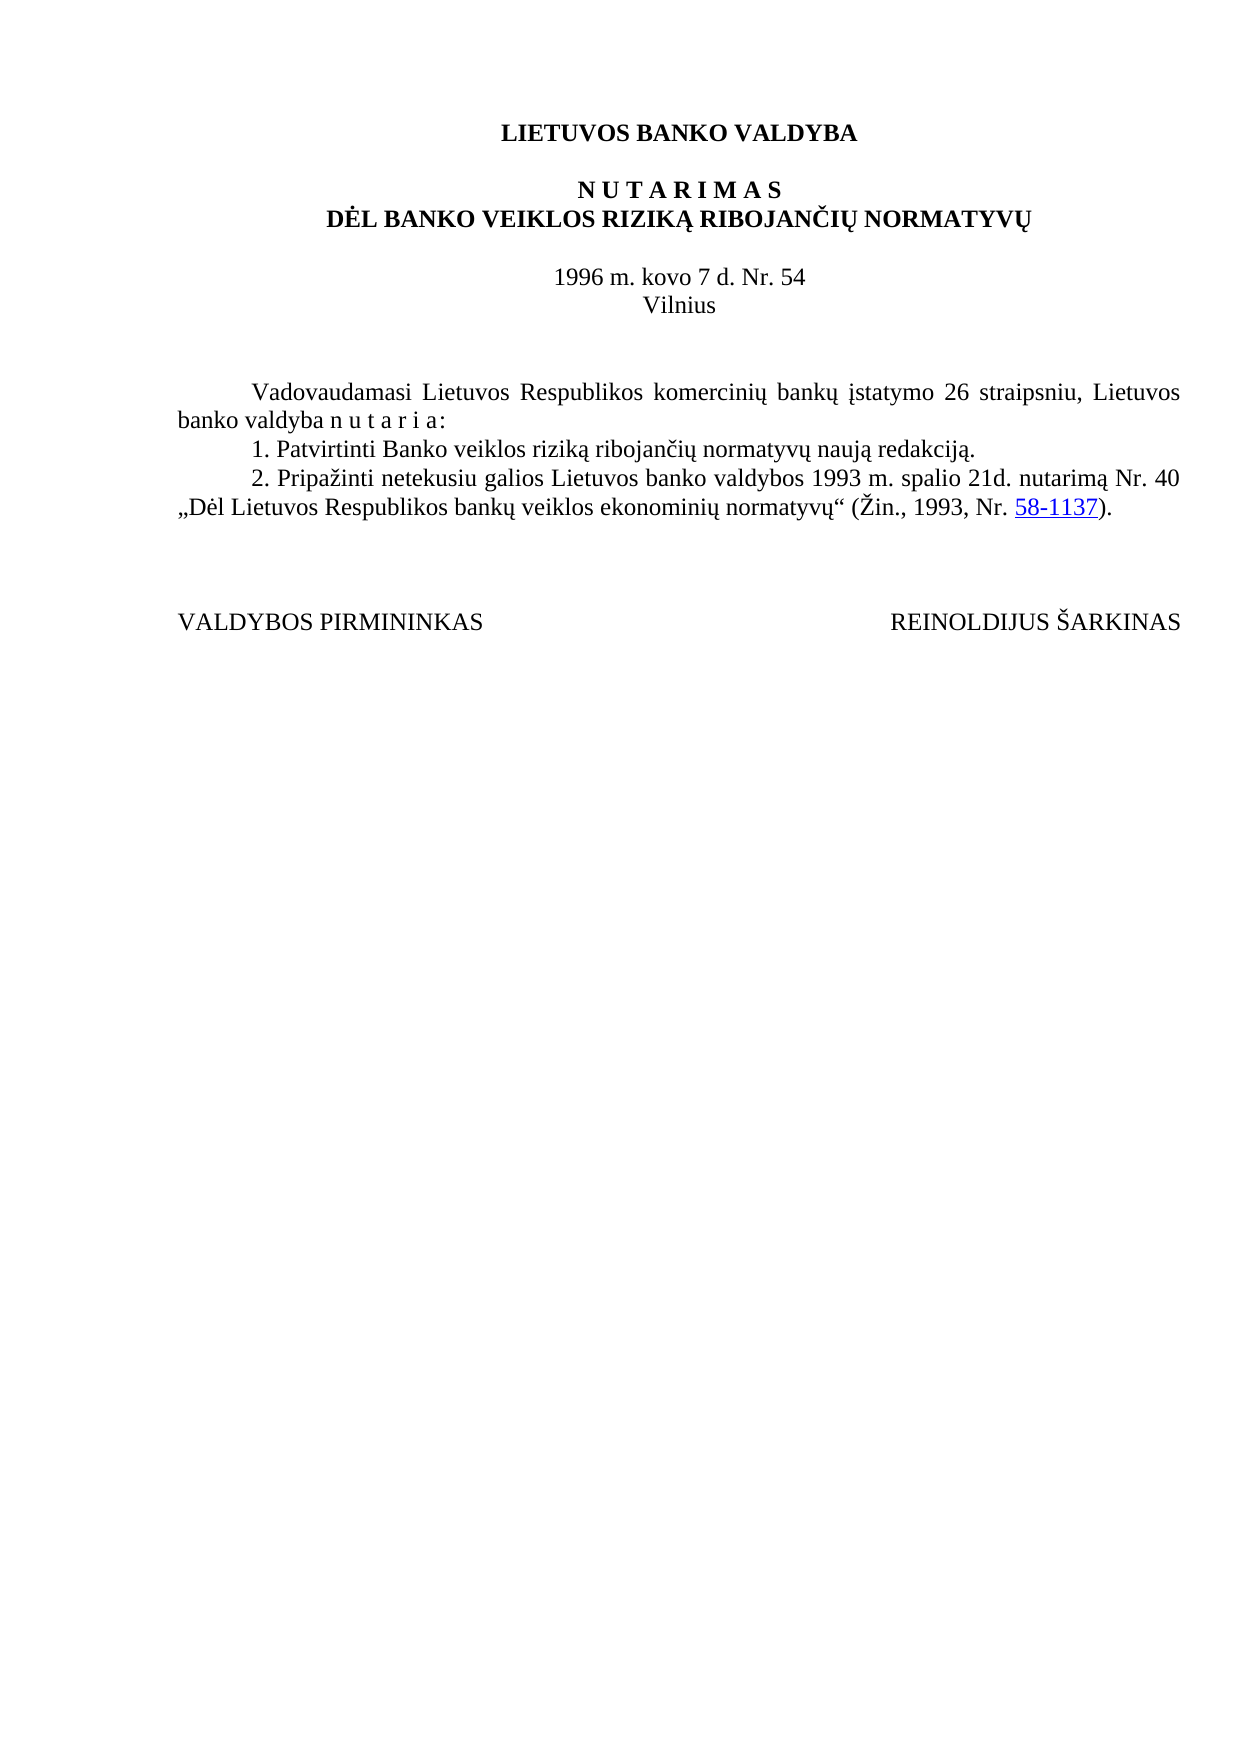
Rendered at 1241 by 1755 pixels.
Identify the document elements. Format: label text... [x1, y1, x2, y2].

text LIETUVOS BANKO VALDYBA [177, 118, 1181, 147]
text Vilnius [177, 291, 1181, 319]
text DĖL BANKO VEIKLOS RIZIKĄ RIBOJANČIŲ NORMATYVŲ [177, 204, 1181, 233]
text Vadovaudamasi Lietuvos Respublikos komercinių bankų įstatymo 26 straipsniu, Lietuvos banko valdyba nutaria: [177, 377, 1181, 434]
text N U T A R I M A S [177, 176, 1181, 204]
text 1996 m. kovo 7 d. Nr. 54 [177, 262, 1181, 291]
text 1. Patvirtinti Banko veiklos riziką ribojančių normatyvų naują redakciją. [177, 434, 1181, 463]
text VALDYBOS PIRMININKAS REINOLDIJUS ŠARKINAS [177, 607, 1181, 636]
text 2. Pripažinti netekusiu galios Lietuvos banko valdybos 1993 m. spalio 21d. nutarimą Nr. 40 „Dėl Lietuvos Respublikos bankų veiklos ekonominių normatyvų“ (Žin., 1993, Nr. 58-1137). [177, 463, 1181, 521]
